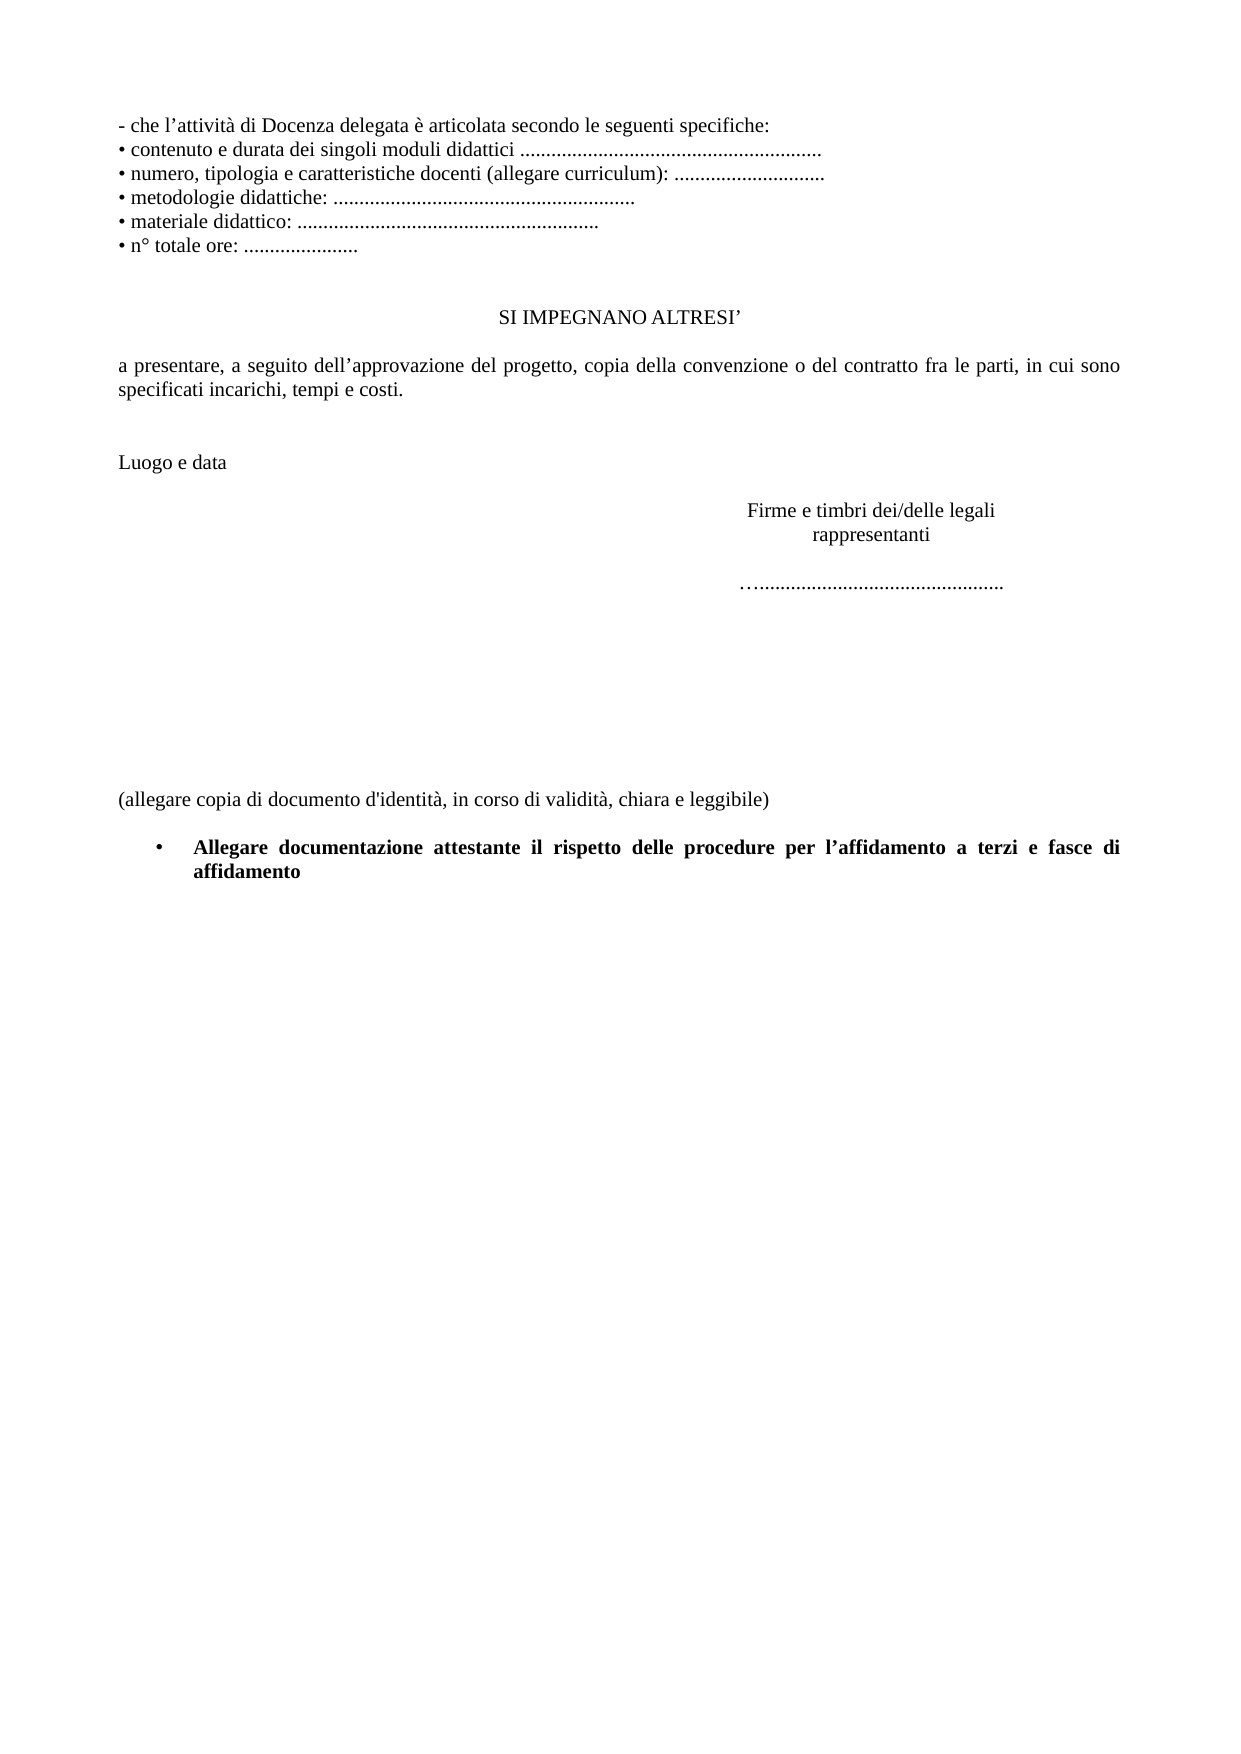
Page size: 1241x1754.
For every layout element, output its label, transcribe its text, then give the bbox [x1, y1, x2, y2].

text SI IMPEGNANO ALTRESI’ [118, 305, 1122, 329]
text (allegare copia di documento d'identità, in corso di validità, chiara e leggibile) [118, 786, 1122, 811]
text • numero, tipologia e caratteristiche docenti (allegare curriculum): ............................. [118, 161, 1122, 185]
text • materiale didattico: .......................................................... [118, 209, 1122, 233]
text - che l’attività di Docenza delegata è articolata secondo le seguenti specifiche: [118, 113, 1122, 137]
text • contenuto e durata dei singoli moduli didattici .......................................................... [118, 137, 1122, 161]
text a presentare, a seguito dell’approvazione del progetto, copia della convenzione o del contratto fra le parti, in cui sono specificati incarichi, tempi e costi. [118, 353, 1122, 401]
list Allegare documentazione attestante il rispetto delle procedure per l’affidamento a terzi e fasce di affidamento [156, 834, 1122, 883]
text Luogo e data [118, 449, 1122, 474]
text Firme e timbri dei/delle legali [620, 498, 1122, 522]
text • metodologie didattiche: .......................................................... [118, 185, 1122, 209]
text rappresentanti [620, 522, 1122, 546]
text • n° totale ore: ...................... [118, 233, 1122, 257]
text …............................................... [620, 570, 1122, 594]
